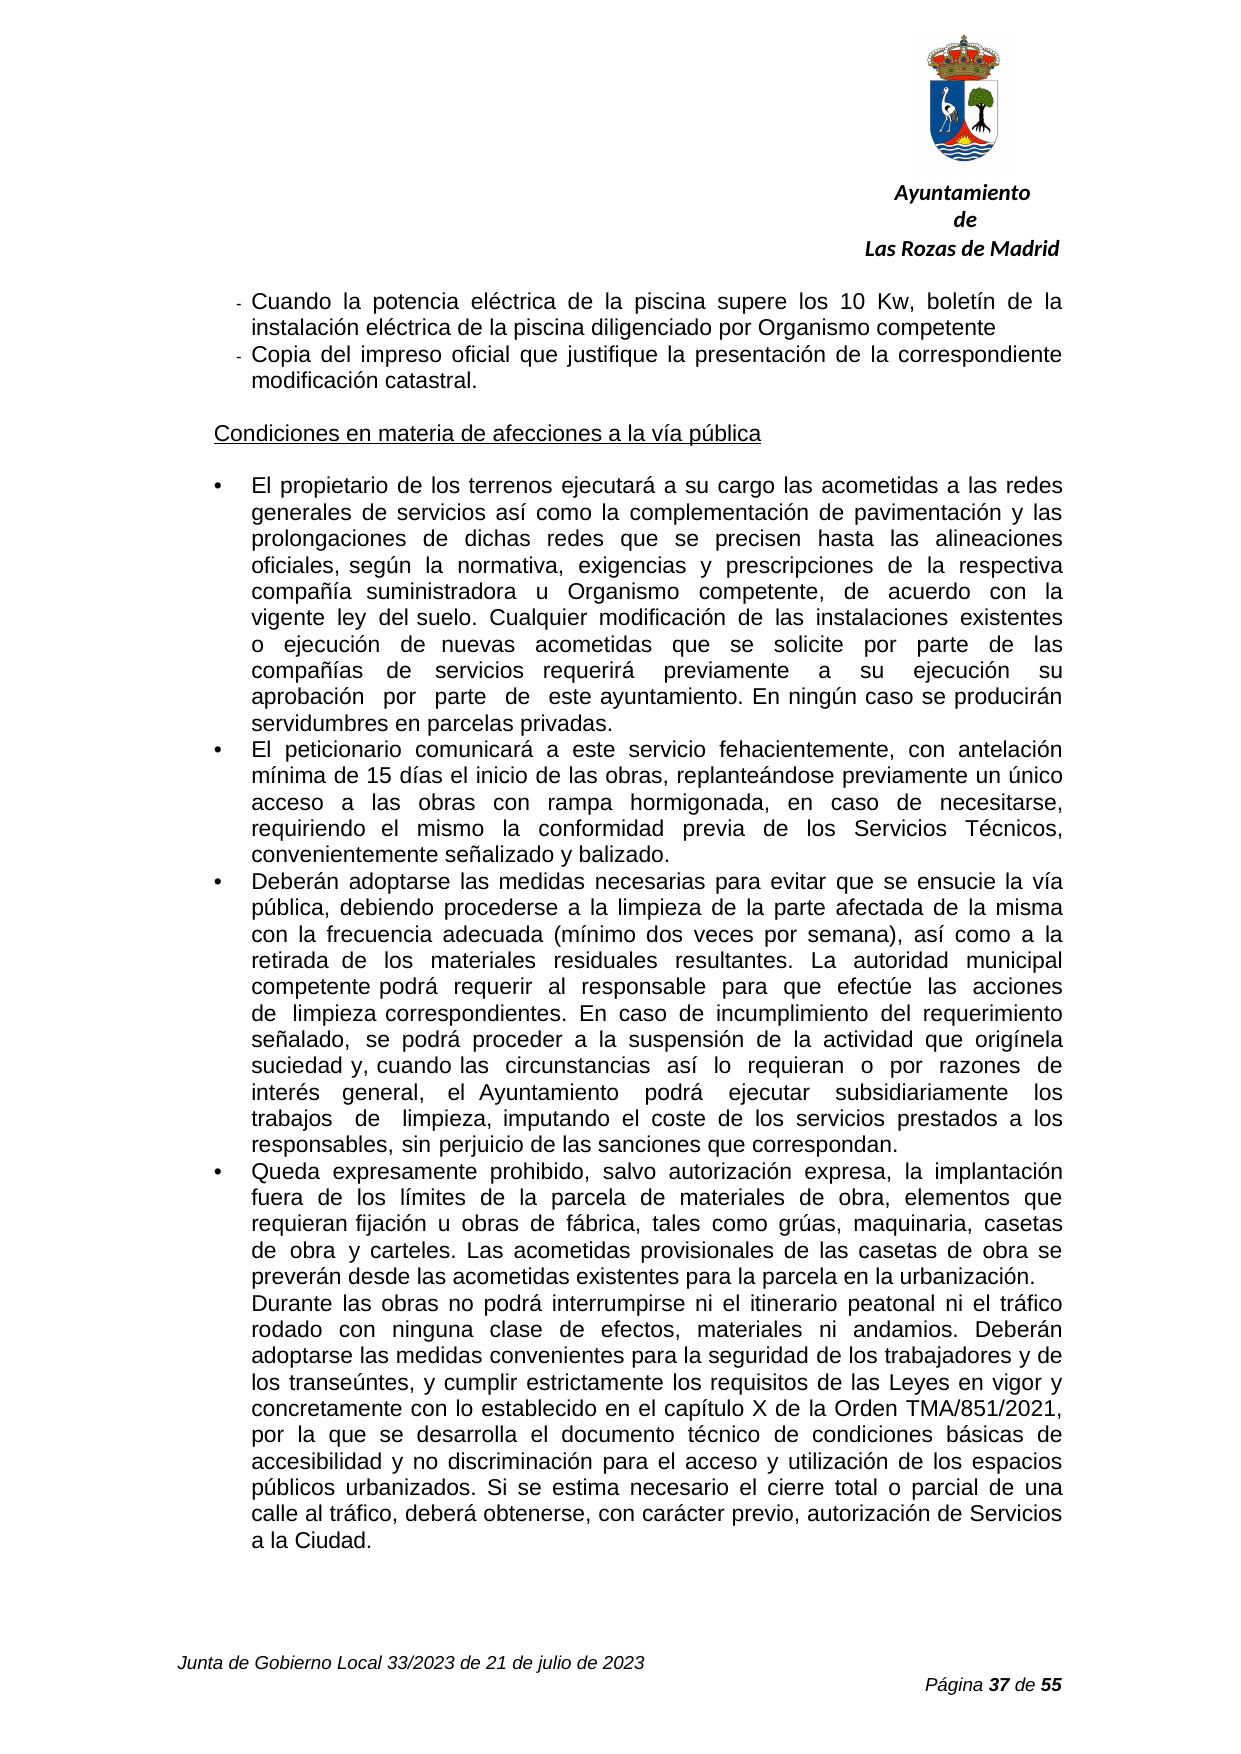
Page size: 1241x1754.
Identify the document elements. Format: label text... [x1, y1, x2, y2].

text Condiciones en materia de afecciones a la vía pública [177, 420, 1063, 446]
list Deberán adoptarse las medidas necesarias para evitar que se ensucie la vía pública, debiendo procederse a la limpieza de la parte afectada de la misma con la frecuencia adecuada (mínimo dos veces por semana), así como a la retirada de los materiales residuales resultantes. La autoridad municipal competente podrá requerir al responsable para que efectúe las acciones de limpieza correspondientes. En caso de incumplimiento del requerimiento señalado, se podrá proceder a la suspensión de la actividad que origínela suciedad y, cuando las circunstancias así lo requieran o por razones de interés general, el Ayuntamiento podrá ejecutar subsidiariamente los trabajos de limpieza, imputando el coste de los servicios prestados a los responsables, sin perjuicio de las sanciones que correspondan. [213, 868, 1063, 1158]
list Cuando la potencia eléctrica de la piscina supere los 10 Kw, boletín de la instalación eléctrica de la piscina diligenciado por Organismo competente [236, 288, 1063, 341]
list El propietario de los terrenos ejecutará a su cargo las acometidas a las redes generales de servicios así como la complementación de pavimentación y las prolongaciones de dichas redes que se precisen hasta las alineaciones oficiales, según la normativa, exigencias y prescripciones de la respectiva compañía suministradora u Organismo competente, de acuerdo con la vigente ley del suelo. Cualquier modificación de las instalaciones existentes o ejecución de nuevas acometidas que se solicite por parte de las compañías de servicios requerirá previamente a su ejecución su aprobación por parte de este ayuntamiento. En ningún caso se producirán servidumbres en parcelas privadas. [213, 472, 1063, 736]
text Durante las obras no podrá interrumpirse ni el itinerario peatonal ni el tráfico rodado con ninguna clase de efectos, materiales ni andamios. Deberán adoptarse las medidas convenientes para la seguridad de los trabajadores y de los transeúntes, y cumplir estrictamente los requisitos de las Leyes en vigor y concretamente con lo establecido en el capítulo X de la Orden TMA/851/2021, por la que se desarrolla el documento técnico de condiciones básicas de accesibilidad y no discriminación para el acceso y utilización de los espacios públicos urbanizados. Si se estima necesario el cierre total o parcial de una calle al tráfico, deberá obtenerse, con carácter previo, autorización de Servicios a la Ciudad. [251, 1289, 1063, 1553]
list El peticionario comunicará a este servicio fehacientemente, con antelación mínima de 15 días el inicio de las obras, replanteándose previamente un único acceso a las obras con rampa hormigonada, en caso de necesitarse, requiriendo el mismo la conformidad previa de los Servicios Técnicos, convenientemente señalizado y balizado. [213, 736, 1063, 868]
list Copia del impreso oficial que justifique la presentación de la correspondiente modificación catastral. [236, 341, 1063, 393]
list Queda expresamente prohibido, salvo autorización expresa, la implantación fuera de los límites de la parcela de materiales de obra, elementos que requieran fijación u obras de fábrica, tales como grúas, maquinaria, casetas de obra y carteles. Las acometidas provisionales de las casetas de obra se preverán desde las acometidas existentes para la parcela en la urbanización. [213, 1158, 1063, 1289]
